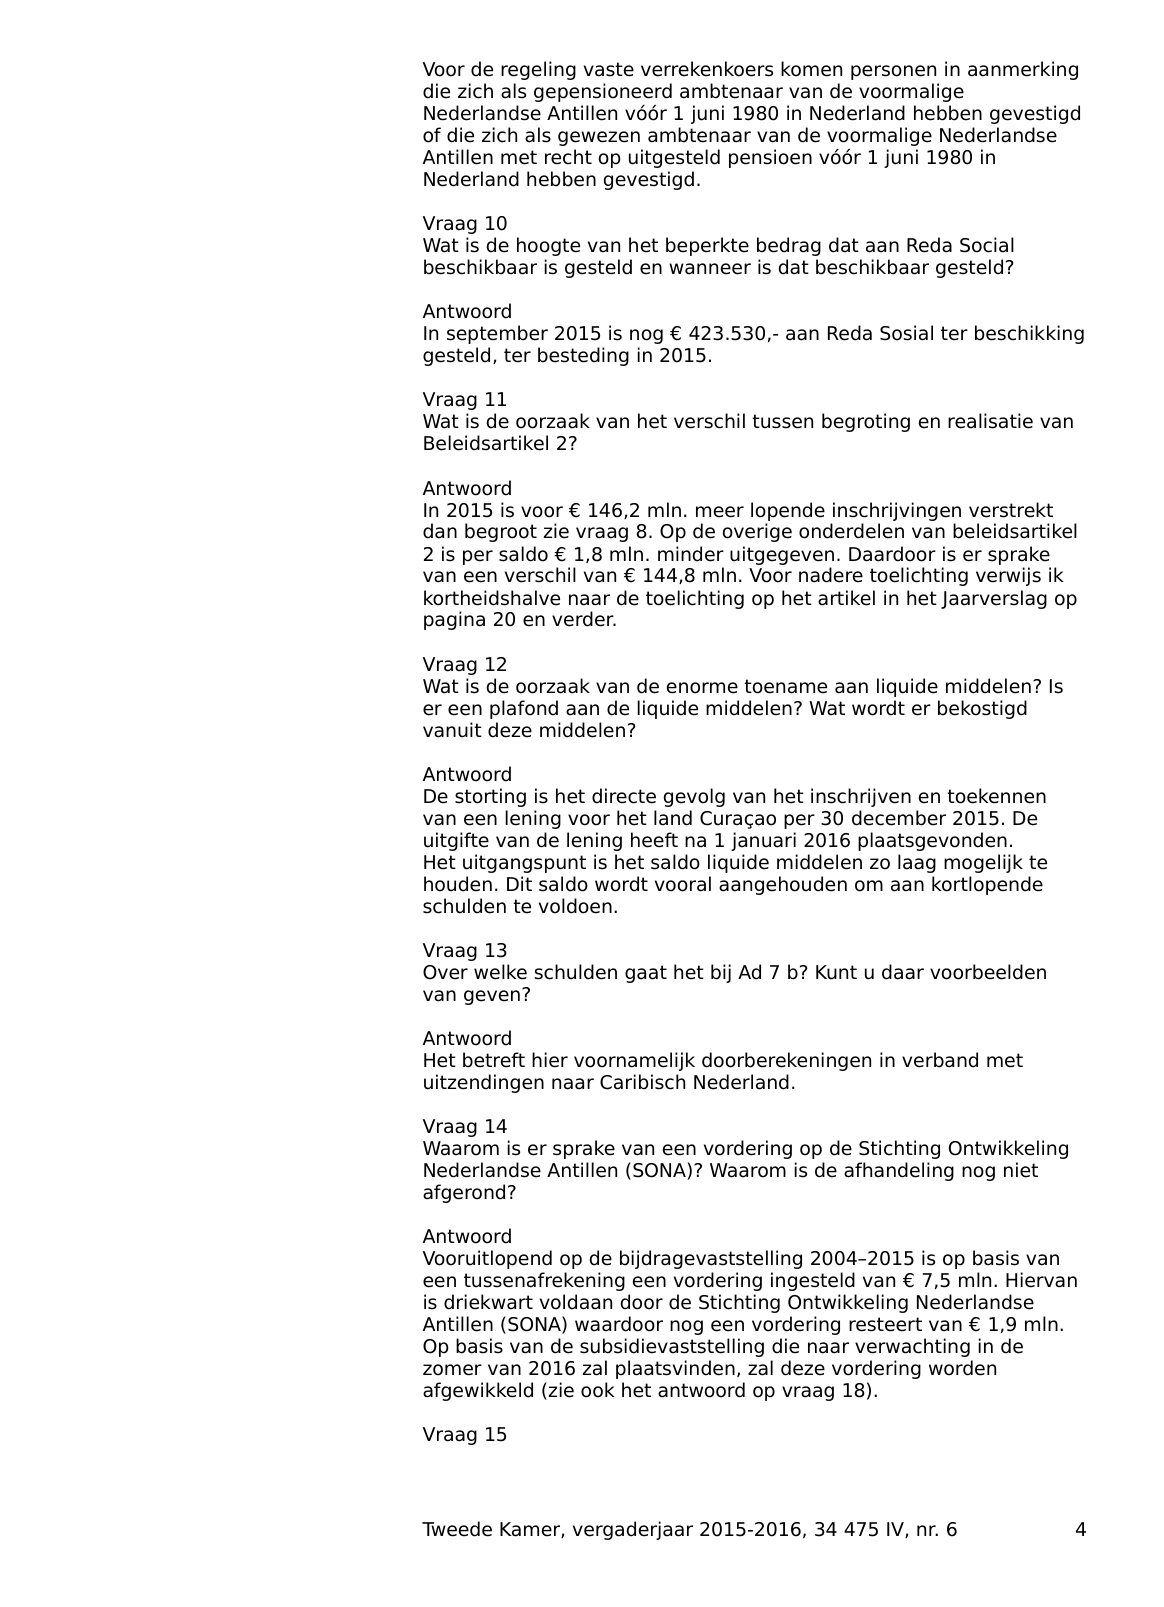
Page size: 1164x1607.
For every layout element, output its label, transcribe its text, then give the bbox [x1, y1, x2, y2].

text In 2015 is voor € 146,2 mln. meer lopende inschrijvingen verstrekt dan begroot zie vraag 8. Op de overige onderdelen van beleidsartikel 2 is per saldo € 1,8 mln. minder uitgegeven. Daardoor is er sprake van een verschil van € 144,8 mln. Voor nadere toelichting verwijs ik kortheidshalve naar de toelichting op het artikel in het Jaarverslag op pagina 20 en verder. [422, 499, 1087, 631]
text Antwoord [422, 1028, 1087, 1050]
text Wat is de oorzaak van het verschil tussen begroting en realisatie van Beleidsartikel 2? [422, 411, 1087, 455]
text Antwoord [422, 764, 1087, 786]
text Over welke schulden gaat het bij Ad 7 b? Kunt u daar voorbeelden van geven? [422, 962, 1087, 1006]
text Het uitgangspunt is het saldo liquide middelen zo laag mogelijk te houden. Dit saldo wordt vooral aangehouden om aan kortlopende schulden te voldoen. [422, 852, 1087, 917]
text Vooruitlopend op de bijdragevaststelling 2004–2015 is op basis van een tussenafrekening een vordering ingesteld van € 7,5 mln. Hiervan is driekwart voldaan door de Stichting Ontwikkeling Nederlandse Antillen (SONA) waardoor nog een vordering resteert van € 1,9 mln. Op basis van de subsidievaststelling die naar verwachting in de zomer van 2016 zal plaatsvinden, zal deze vordering worden afgewikkeld (zie ook het antwoord op vraag 18). [422, 1248, 1087, 1402]
text Vraag 15 [422, 1424, 1087, 1446]
text Vraag 11 [422, 389, 1087, 411]
text Vraag 10 [422, 213, 1087, 235]
text Waarom is er sprake van een vordering op de Stichting Ontwikkeling Nederlandse Antillen (SONA)? Waarom is de afhandeling nog niet afgerond? [422, 1138, 1087, 1204]
text Vraag 14 [422, 1116, 1087, 1138]
text Antwoord [422, 301, 1087, 323]
text Antwoord [422, 1226, 1087, 1248]
text Vraag 12 [422, 653, 1087, 676]
text Wat is de hoogte van het beperkte bedrag dat aan Reda Social beschikbaar is gesteld en wanneer is dat beschikbaar gesteld? [422, 235, 1087, 279]
text Voor de regeling vaste verrekenkoers komen personen in aanmerking die zich als gepensioneerd ambtenaar van de voormalige Nederlandse Antillen vóór 1 juni 1980 in Nederland hebben gevestigd of die zich als gewezen ambtenaar van de voormalige Nederlandse Antillen met recht op uitgesteld pensioen vóór 1 juni 1980 in Nederland hebben gevestigd. [422, 59, 1087, 191]
text Wat is de oorzaak van de enorme toename aan liquide middelen? Is er een plafond aan de liquide middelen? Wat wordt er bekostigd vanuit deze middelen? [422, 676, 1087, 741]
text De storting is het directe gevolg van het inschrijven en toekennen van een lening voor het land Curaçao per 30 december 2015. De uitgifte van de lening heeft na 1 januari 2016 plaatsgevonden. [422, 786, 1087, 852]
text In september 2015 is nog € 423.530,- aan Reda Sosial ter beschikking gesteld, ter besteding in 2015. [422, 323, 1087, 367]
text Antwoord [422, 477, 1087, 499]
text Het betreft hier voornamelijk doorberekeningen in verband met uitzendingen naar Caribisch Nederland. [422, 1050, 1087, 1094]
text Vraag 13 [422, 940, 1087, 962]
